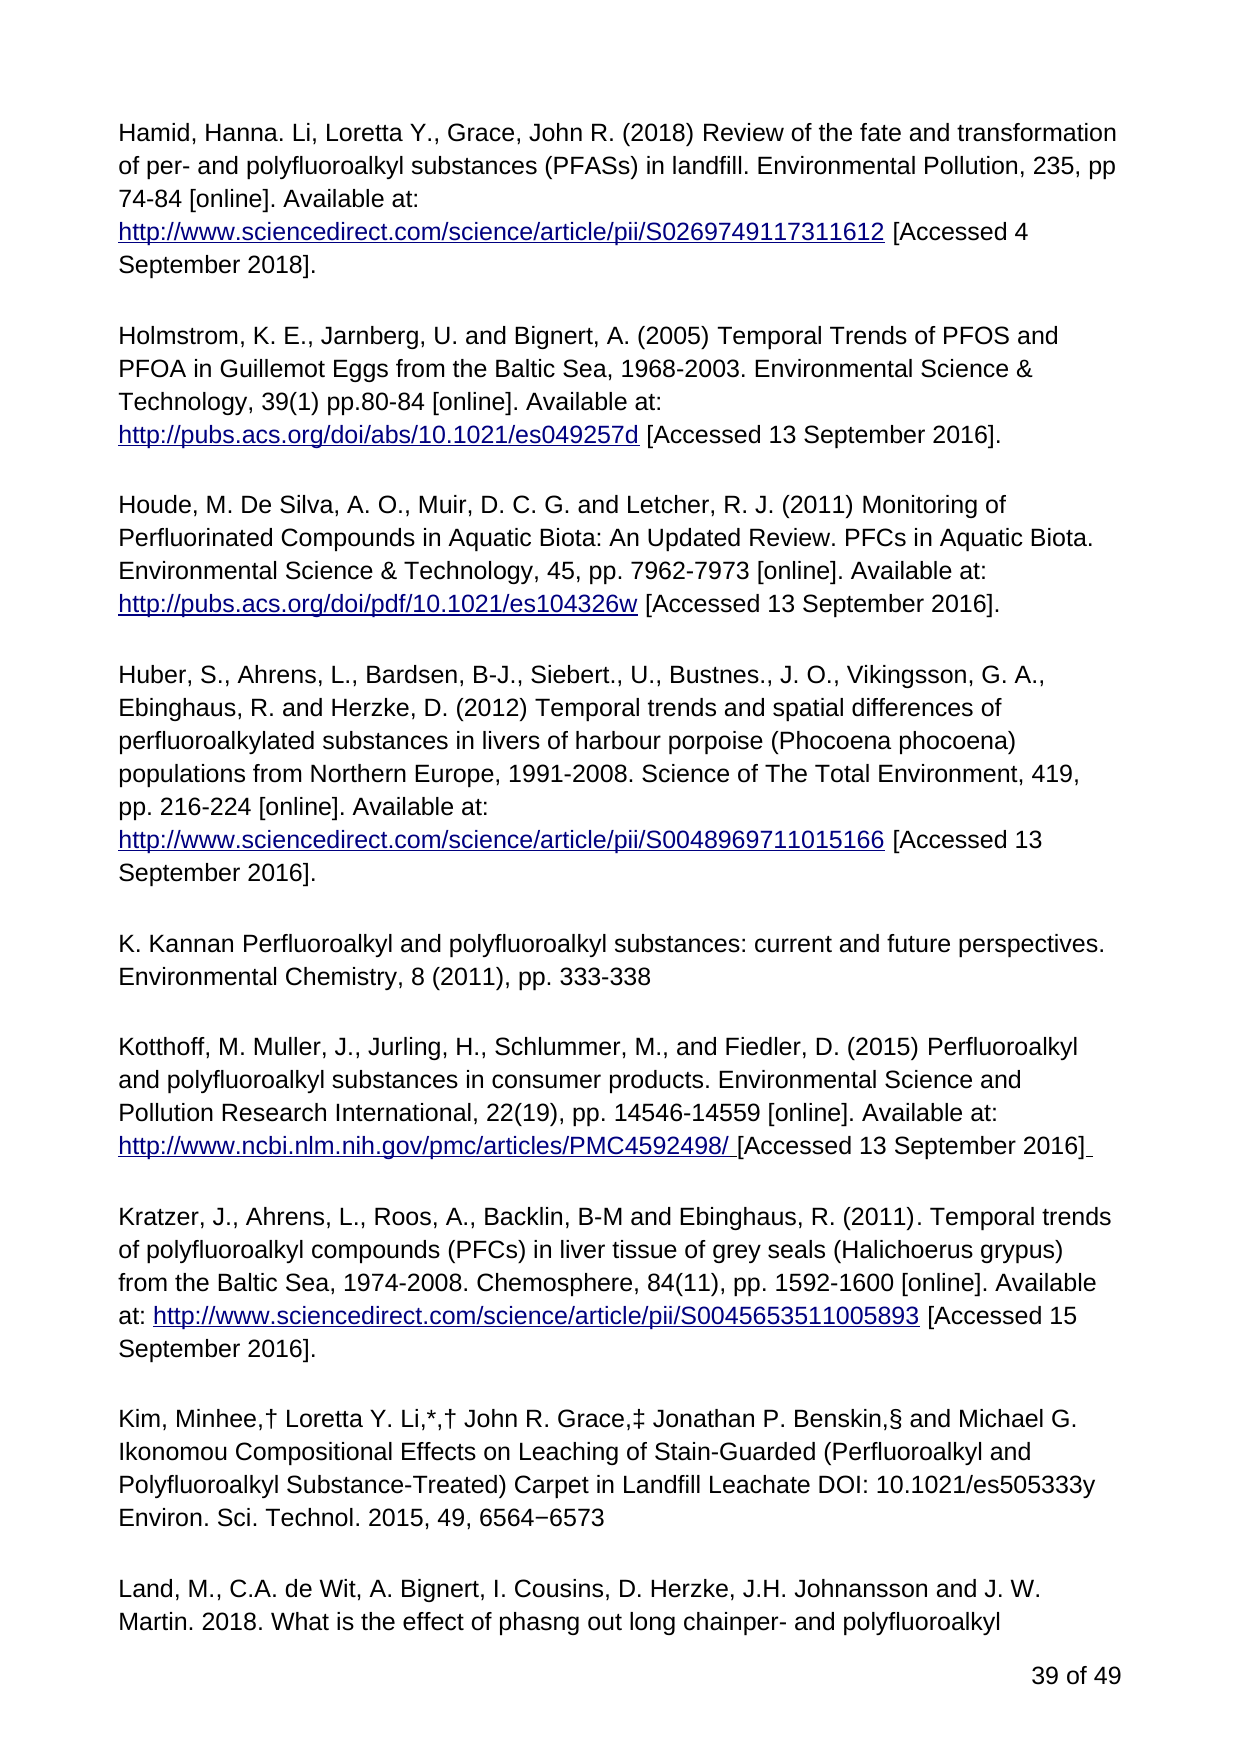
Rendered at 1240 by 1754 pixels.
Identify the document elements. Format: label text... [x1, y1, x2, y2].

text Land, M., C.A. de Wit, A. Bignert, I. Cousins, D. Herzke, J.H. Johnansson and J. W. Martin. 2018. What is the effect of phasng out long chainper- and polyfluoroalkyl [118, 1574, 1121, 1636]
text K. Kannan Perfluoroalkyl and polyfluoroalkyl substances: current and future perspectives. Environmental Chemistry, 8 (2011), pp. 333-338 [118, 928, 1121, 990]
text Houde, M. De Silva, A. O., Muir, D. C. G. and Letcher, R. J. (2011) Monitoring of Perfluorinated Compounds in Aquatic Biota: An Updated Review. PFCs in Aquatic Biota. Environmental Science & Technology, 45, pp. 7962-7973 [online]. Available at: http://pubs.acs.org/doi/pdf/10.1021/es104326w [Accessed 13 September 2016]. [118, 490, 1121, 618]
text Holmstrom, K. E., Jarnberg, U. and Bignert, A. (2005) Temporal Trends of PFOS and PFOA in Guillemot Eggs from the Baltic Sea, 1968-2003. Environmental Science & Technology, 39(1) pp.80-84 [online]. Available at: http://pubs.acs.org/doi/abs/10.1021/es049257d [Accessed 13 September 2016]. [118, 321, 1121, 448]
text Kim, Minhee,† Loretta Y. Li,*,† John R. Grace,‡ Jonathan P. Benskin,§ and Michael G. Ikonomou Compositional Effects on Leaching of Stain-Guarded (Perfluoroalkyl and Polyfluoroalkyl Substance-Treated) Carpet in Landfill Leachate DOI: 10.1021/es505333y Environ. Sci. Technol. 2015, 49, 6564−6573 [118, 1404, 1121, 1532]
text Kratzer, J., Ahrens, L., Roos, A., Backlin, B-M and Ebinghaus, R. (2011). Temporal trends of polyfluoroalkyl compounds (PFCs) in liver tissue of grey seals (Halichoerus grypus) from the Baltic Sea, 1974-2008. Chemosphere, 84(11), pp. 1592-1600 [online]. Available at: http://www.sciencedirect.com/science/article/pii/S0045653511005893 [Accessed 15 September 2016]. [118, 1202, 1121, 1362]
text Huber, S., Ahrens, L., Bardsen, B-J., Siebert., U., Bustnes., J. O., Vikingsson, G. A., Ebinghaus, R. and Herzke, D. (2012) Temporal trends and spatial differences of perfluoroalkylated substances in livers of harbour porpoise (Phocoena phocoena) populations from Northern Europe, 1991-2008. Science of The Total Environment, 419, pp. 216-224 [online]. Available at: http://www.sciencedirect.com/science/article/pii/S0048969711015166 [Accessed 13 September 2016]. [118, 660, 1121, 887]
text Hamid, Hanna. Li, Loretta Y., Grace, John R. (2018) Review of the fate and transformation of per- and polyfluoroalkyl substances (PFASs) in landfill. Environmental Pollution, 235, pp 74-84 [online]. Available at: http://www.sciencedirect.com/science/article/pii/S0269749117311612 [Accessed 4 September 2018]. [118, 118, 1121, 279]
text Kotthoff, M. Muller, J., Jurling, H., Schlummer, M., and Fiedler, D. (2015) Perfluoroalkyl and polyfluoroalkyl substances in consumer products. Environmental Science and Pollution Research International, 22(19), pp. 14546-14559 [online]. Available at: http://www.ncbi.nlm.nih.gov/pmc/articles/PMC4592498/ [Accessed 13 September 2016] [118, 1032, 1121, 1160]
